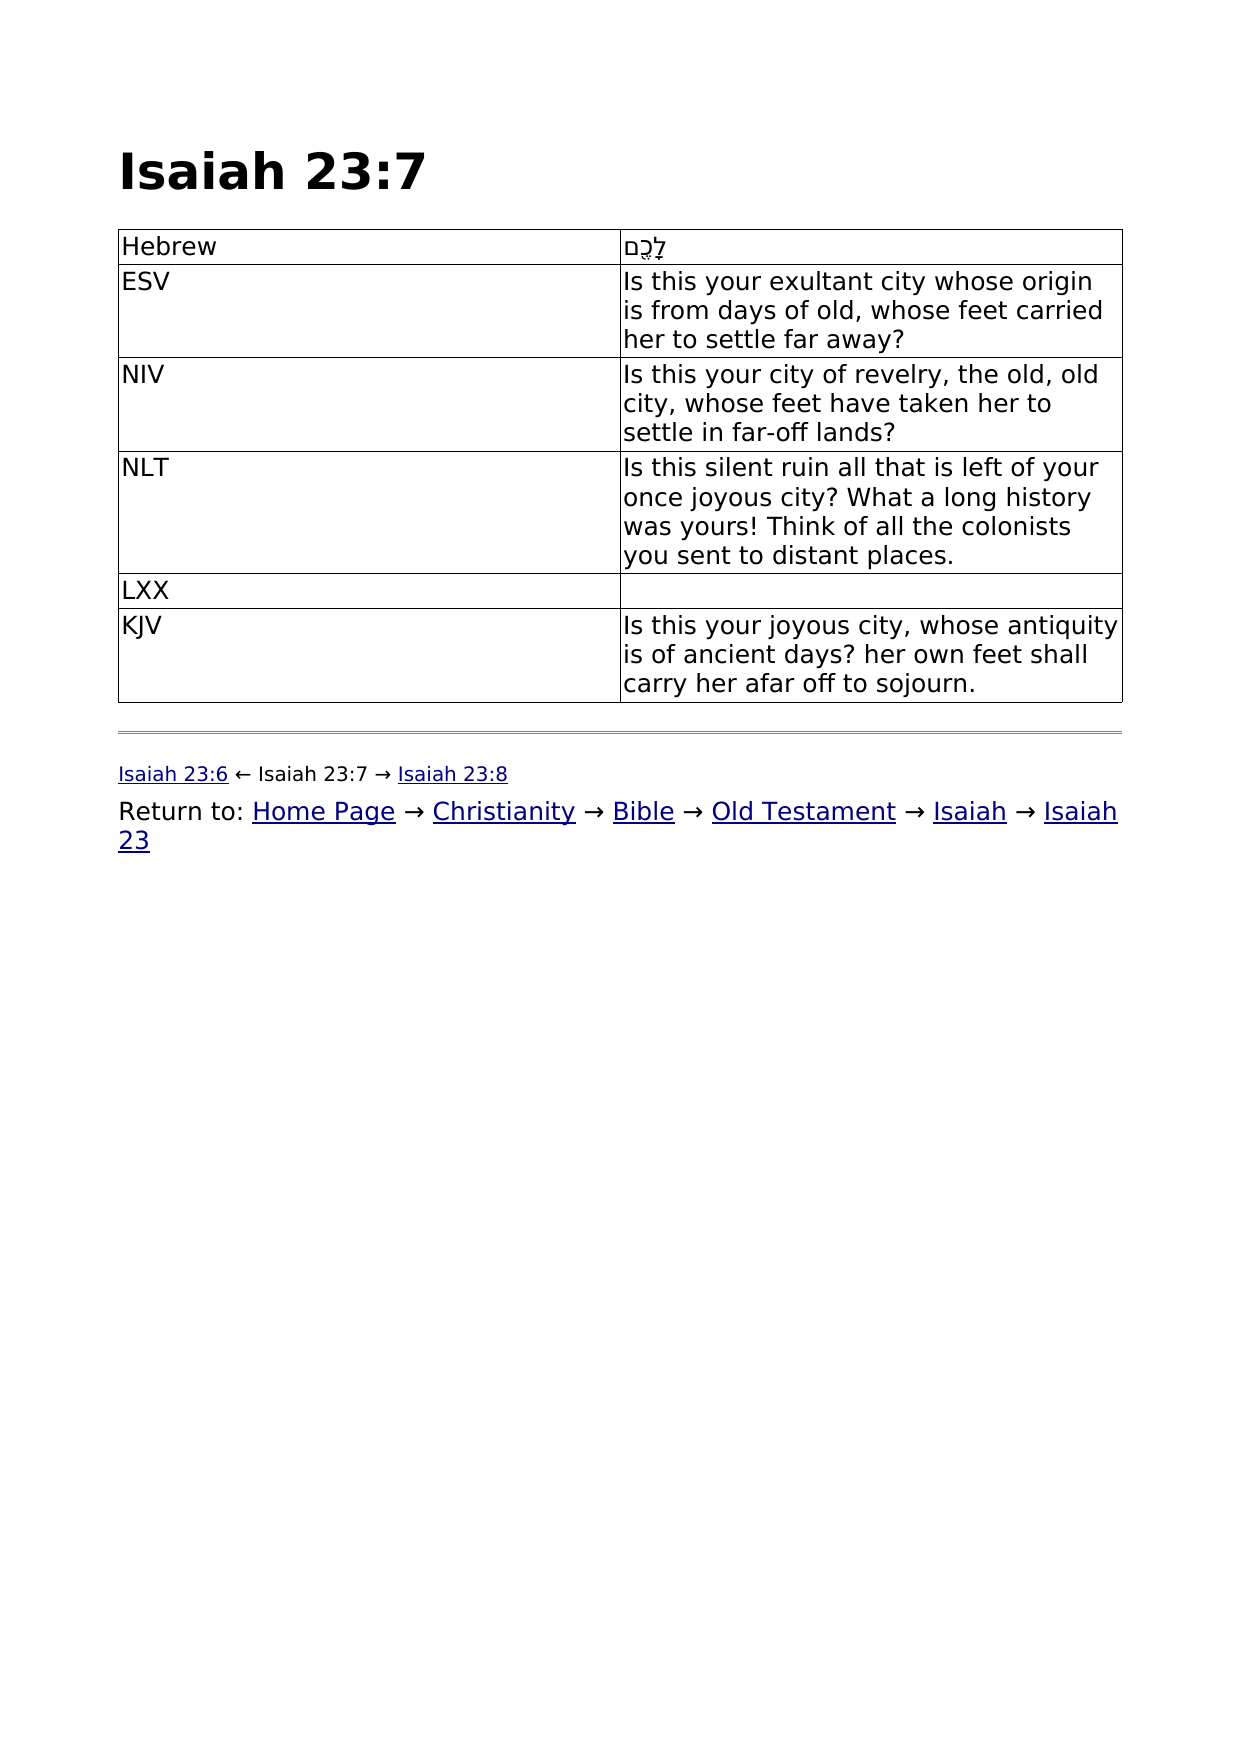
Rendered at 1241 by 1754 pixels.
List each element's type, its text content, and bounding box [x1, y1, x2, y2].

table_cell Is this your exultant city whose origin is from days of old, whose feet carried her to settle far away? [621, 265, 1122, 357]
table_cell Is this your joyous city, whose antiquity is of ancient days? her own feet shall carry her afar off to sojourn. [621, 609, 1122, 702]
table_cell LXX [119, 574, 620, 608]
text Return to: Home Page → Christianity → Bible → Old Testament → Isaiah → Isaiah 23 [118, 797, 1122, 855]
table_cell ESV [119, 265, 620, 357]
table_header לָכֶ֖ם [621, 230, 1122, 264]
table_cell Is this your city of revelry, the old, old city, whose feet have taken her to settle in far-off lands? [621, 358, 1122, 451]
table_cell [621, 574, 1122, 608]
table_header Hebrew [119, 230, 620, 264]
table_cell NIV [119, 358, 620, 451]
text Isaiah 23:6 ← Isaiah 23:7 → Isaiah 23:8 [118, 763, 1122, 797]
table_cell Is this silent ruin all that is left of your once joyous city? What a long history was yours! Think of all the colonists you sent to distant places. [621, 452, 1122, 573]
table_cell KJV [119, 609, 620, 702]
subtitle Isaiah 23:7 [118, 143, 1122, 201]
table_cell NLT [119, 452, 620, 573]
